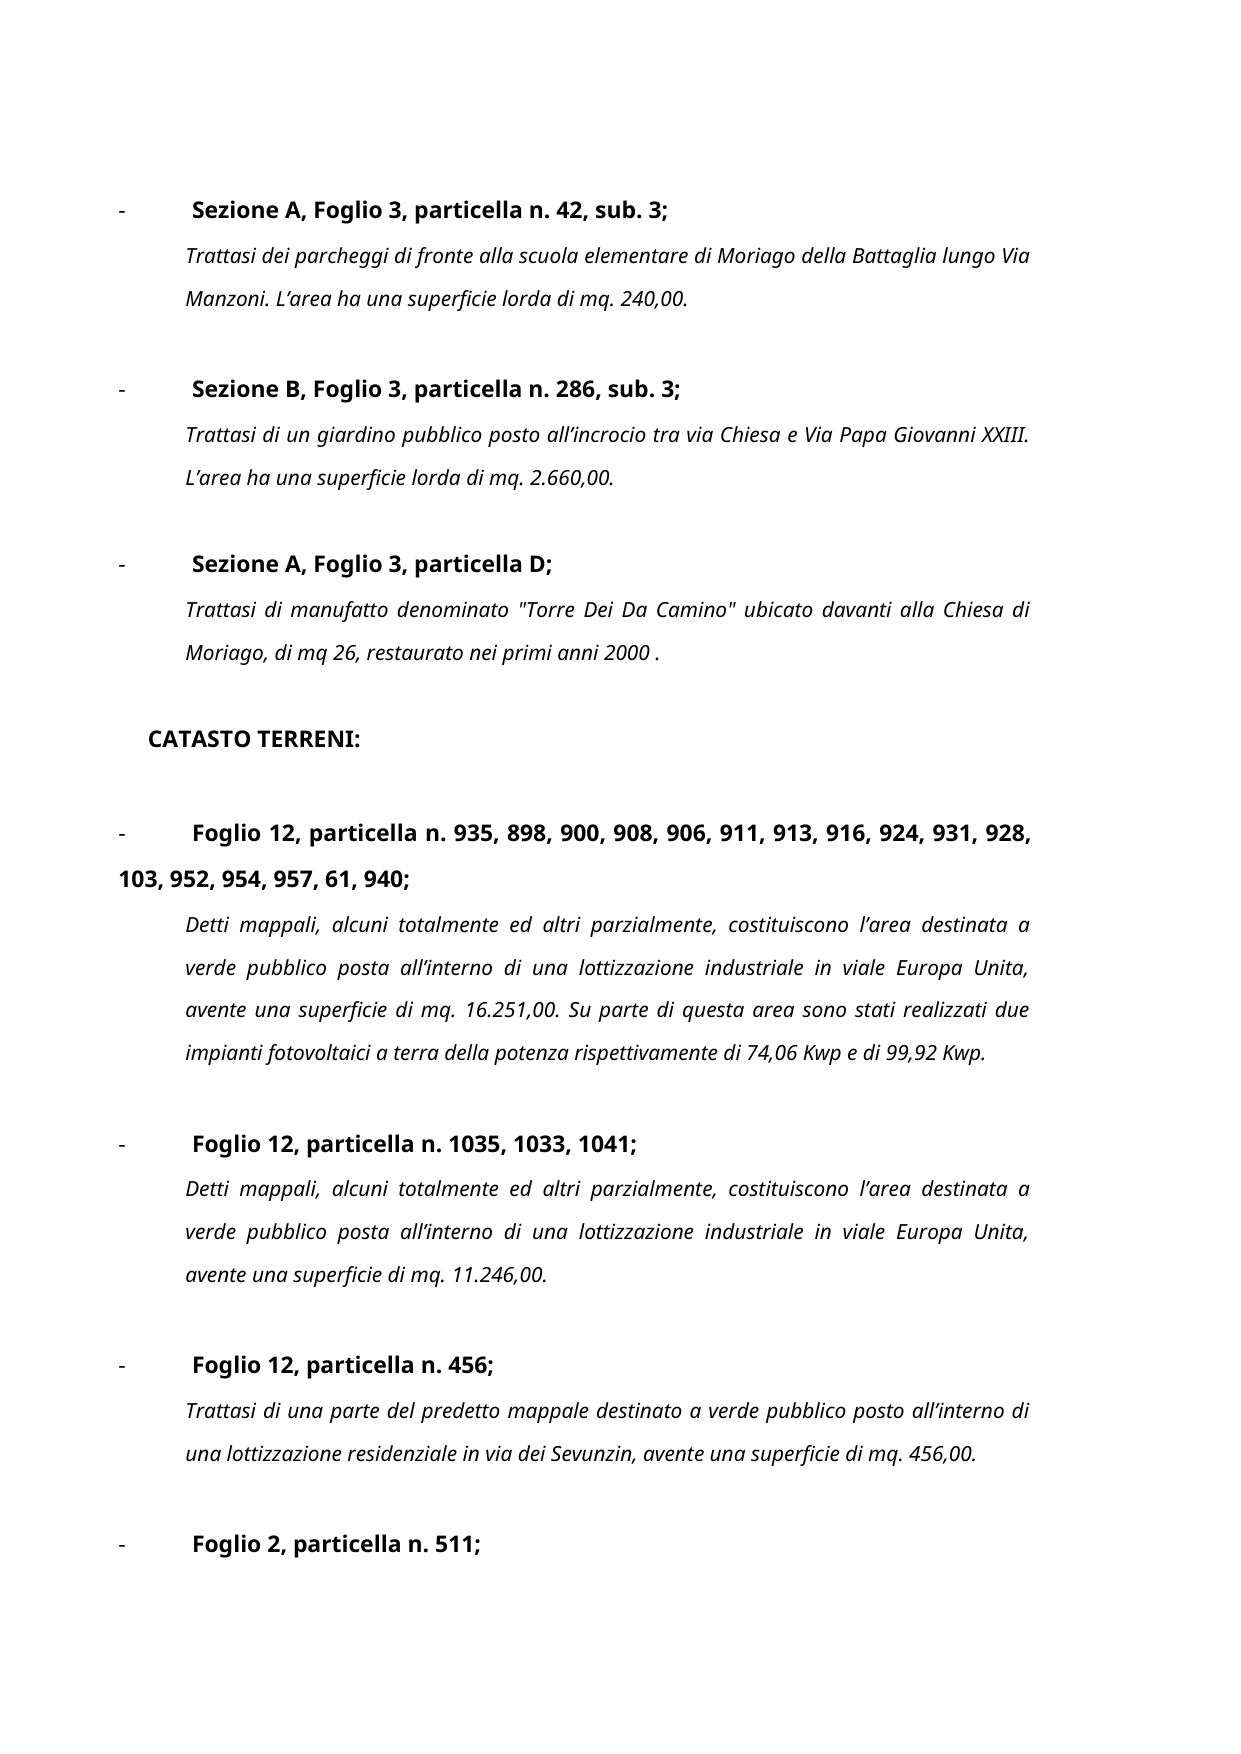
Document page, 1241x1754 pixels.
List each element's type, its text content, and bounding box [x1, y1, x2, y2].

list Sezione A, Foglio 3, particella D; [118, 548, 1033, 579]
text Detti mappali, alcuni totalmente ed altri parzialmente, costituiscono l’area destinata a verde pubblico posta all’interno di una lottizzazione industriale in viale Europa Unita, avente una superficie di mq. 11.246,00. [185, 1174, 1033, 1288]
text Trattasi dei parcheggi di fronte alla scuola elementare di Moriago della Battaglia lungo Via Manzoni. L’area ha una superficie lorda di mq. 240,00. [185, 241, 1033, 312]
text Trattasi di manufatto denominato "Torre Dei Da Camino" ubicato davanti alla Chiesa di Moriago, di mq 26, restaurato nei primi anni 2000 . [185, 595, 1033, 666]
list Sezione B, Foglio 3, particella n. 286, sub. 3; [118, 373, 1033, 405]
list Foglio 12, particella n. 456; [118, 1349, 1033, 1380]
text Trattasi di un giardino pubblico posto all’incrocio tra via Chiesa e Via Papa Giovanni XXIII. L’area ha una superficie lorda di mq. 2.660,00. [185, 420, 1033, 491]
text CATASTO TERRENI: [148, 723, 1033, 754]
list Foglio 12, particella n. 935, 898, 900, 908, 906, 911, 913, 916, 924, 931, 928, 103, 952, 954, 957, 61, 940; [118, 817, 1033, 895]
list Sezione A, Foglio 3, particella n. 42, sub. 3; [118, 194, 1033, 226]
list Foglio 12, particella n. 1035, 1033, 1041; [118, 1128, 1033, 1159]
text Trattasi di una parte del predetto mappale destinato a verde pubblico posto all’interno di una lottizzazione residenziale in via dei Sevunzin, avente una superficie di mq. 456,00. [185, 1396, 1033, 1467]
text Detti mappali, alcuni totalmente ed altri parzialmente, costituiscono l’area destinata a verde pubblico posta all’interno di una lottizzazione industriale in viale Europa Unita, avente una superficie di mq. 16.251,00. Su parte di questa area sono stati realizzati due impianti fotovoltaici a terra della potenza rispettivamente di 74,06 Kwp e di 99,92 Kwp. [185, 910, 1033, 1067]
list Foglio 2, particella n. 511; [118, 1528, 1033, 1559]
